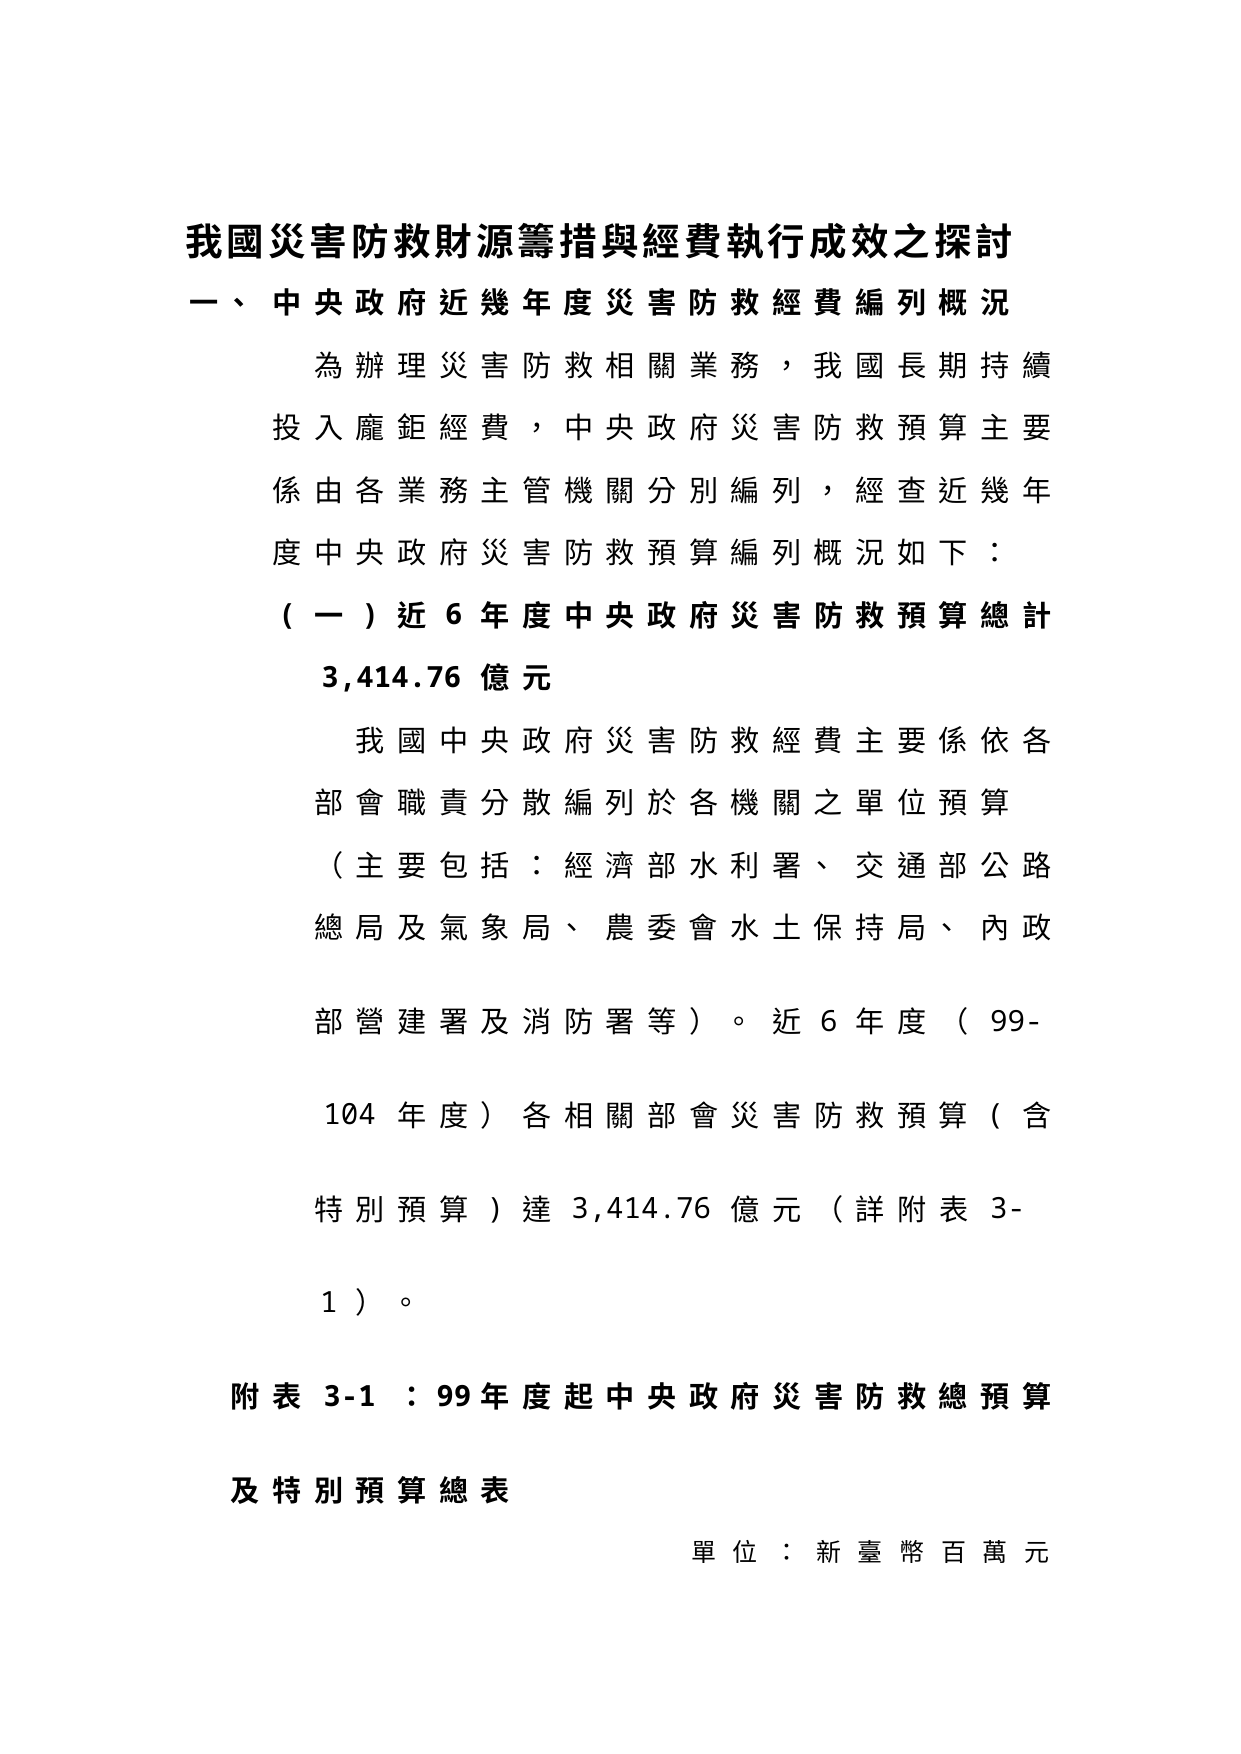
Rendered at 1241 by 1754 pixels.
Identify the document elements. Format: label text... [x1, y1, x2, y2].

text (一)近6年度中央政府災害防救預算總計3,414.76億元 [242, 572, 1058, 697]
text 我國災害防救財源籌措與經費執行成效之探討 [177, 197, 1054, 259]
text 一、中央政府近幾年度災害防救經費編列概況 [183, 259, 1058, 322]
text 附表3-1：99年度起中央政府災害防救總預算及特別預算總表 [212, 1322, 1058, 1509]
text 我國中央政府災害防救經費主要係依各部會職責分散編列於各機關之單位預算（主要包括：經濟部水利署、交通部公路總局及氣象局、農委會水土保持局、內政部營建署及消防署等）。近6年度（99-104年度）各相關部會災害防救預算(含特別預算)達3,414.76億元（詳附表3-1）。 [271, 697, 1058, 1322]
text 為辦理災害防救相關業務，我國長期持續投入龐鉅經費，中央政府災害防救預算主要係由各業務主管機關分別編列，經查近幾年度中央政府災害防救預算編列概況如下： [242, 322, 1058, 572]
text 單位：新臺幣百萬元 [183, 1509, 1058, 1572]
